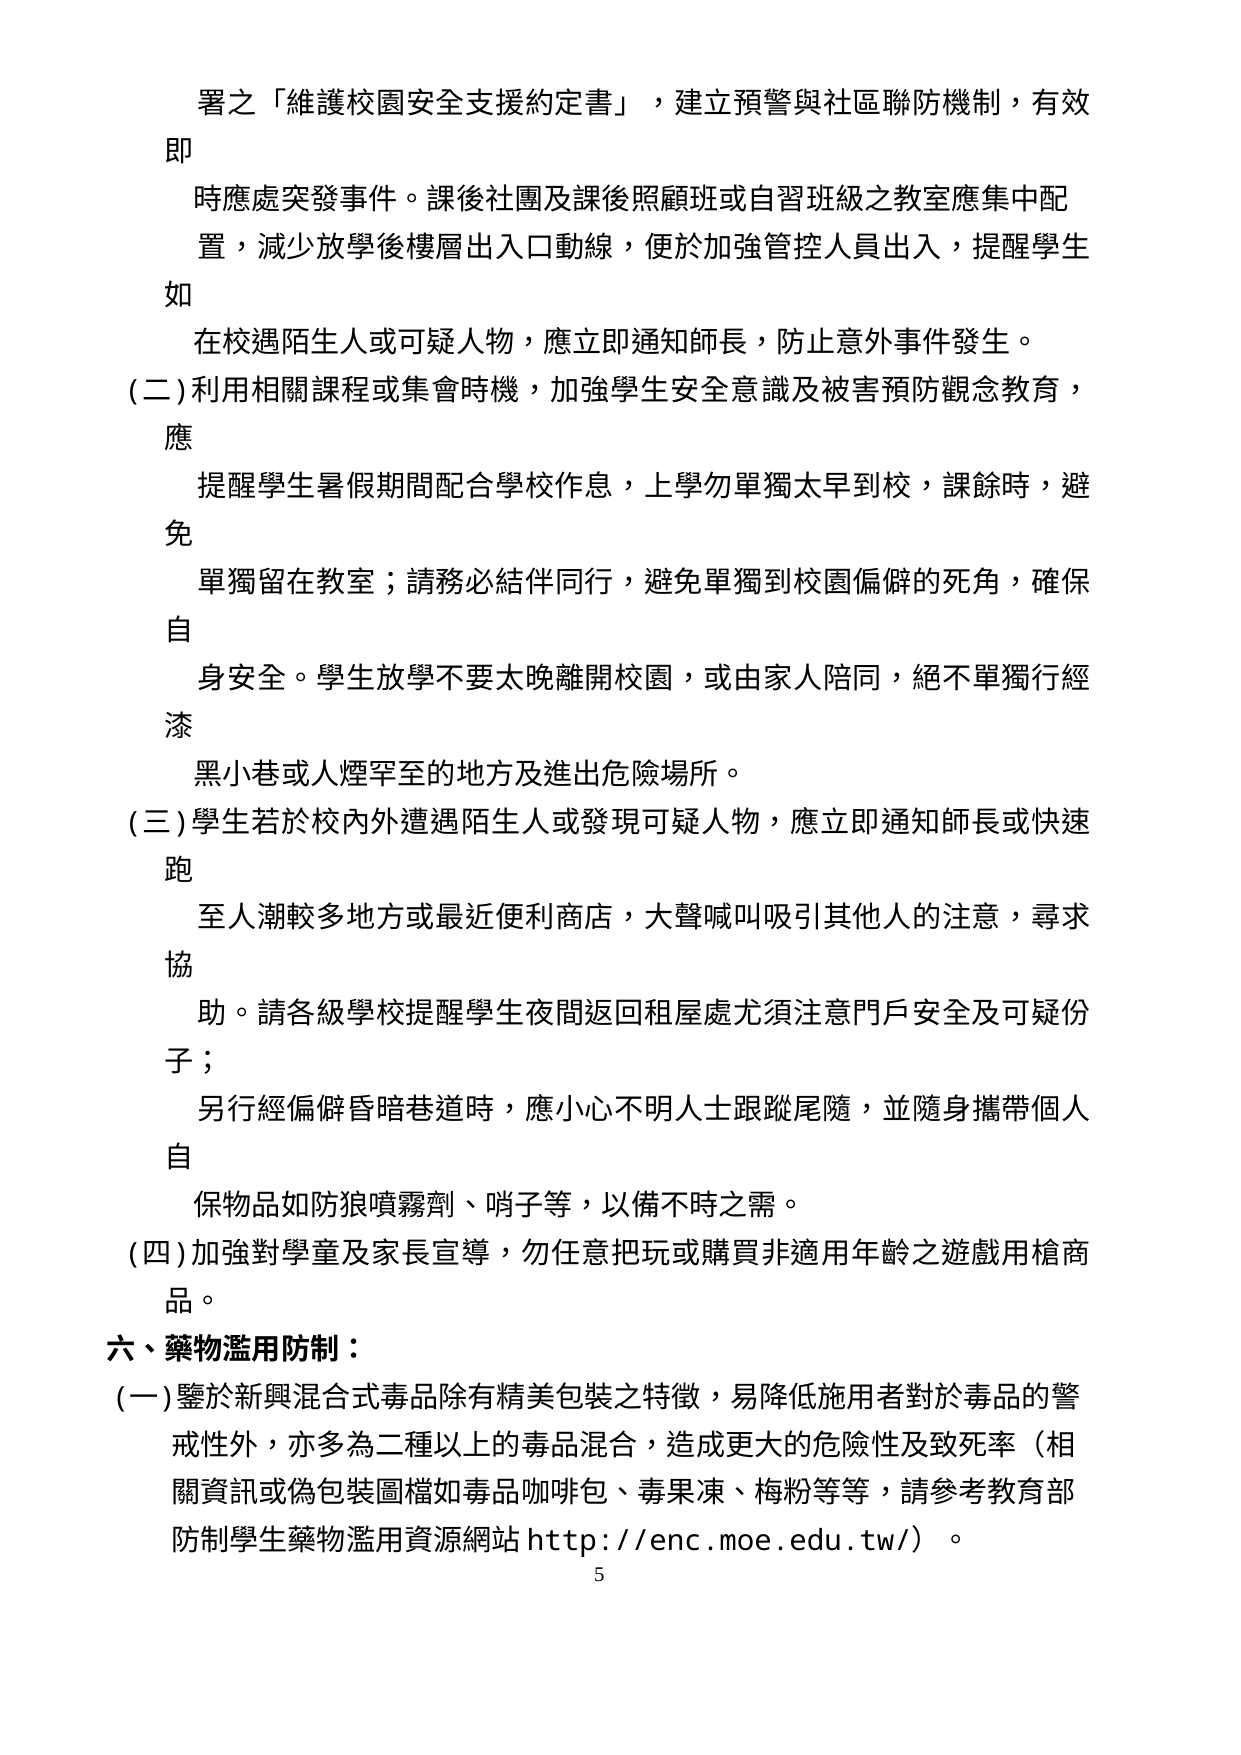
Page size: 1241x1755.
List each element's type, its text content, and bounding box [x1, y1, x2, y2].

text 助。請各級學校提醒學生夜間返回租屋處尤須注意門戶安全及可疑份子； [106, 985, 1091, 1081]
text 另行經偏僻昏暗巷道時，應小心不明人士跟蹤尾隨，並隨身攜帶個人自 [106, 1081, 1091, 1177]
text (四)加強對學童及家長宣導，勿任意把玩或購買非適用年齡之遊戲用槍商品。 [106, 1225, 1091, 1321]
text 在校遇陌生人或可疑人物，應立即通知師長，防止意外事件發生。 [106, 314, 1091, 362]
text 保物品如防狼噴霧劑、哨子等，以備不時之需。 [106, 1177, 1091, 1225]
text (二)利用相關課程或集會時機，加強學生安全意識及被害預防觀念教育，應 [106, 362, 1091, 458]
text (一)鑒於新興混合式毒品除有精美包裝之特徵，易降低施用者對於毒品的警戒性外，亦多為二種以上的毒品混合，造成更大的危險性及致死率（相關資訊或偽包裝圖檔如毒品咖啡包、毒果凍、梅粉等等，請參考教育部防制學生藥物濫用資源網站http://enc.moe.edu.tw/）。 [112, 1369, 1093, 1560]
text 黑小巷或人煙罕至的地方及進出危險場所。 [106, 746, 1091, 794]
text 置，減少放學後樓層出入口動線，便於加強管控人員出入，提醒學生如 [106, 219, 1091, 314]
text 時應處突發事件。課後社團及課後照顧班或自習班級之教室應集中配 [106, 171, 1091, 219]
text 至人潮較多地方或最近便利商店，大聲喊叫吸引其他人的注意，尋求協 [106, 889, 1091, 985]
text 身安全。學生放學不要太晚離開校園，或由家人陪同，絕不單獨行經漆 [106, 650, 1091, 746]
text (三)學生若於校內外遭遇陌生人或發現可疑人物，應立即通知師長或快速跑 [106, 794, 1091, 889]
text 單獨留在教室；請務必結伴同行，避免單獨到校園偏僻的死角，確保自 [106, 554, 1091, 650]
text 提醒學生暑假期間配合學校作息，上學勿單獨太早到校，課餘時，避免 [106, 458, 1091, 554]
text 六、藥物濫用防制： [106, 1321, 1093, 1369]
text 署之「維護校園安全支援約定書」，建立預警與社區聯防機制，有效即 [106, 75, 1091, 171]
